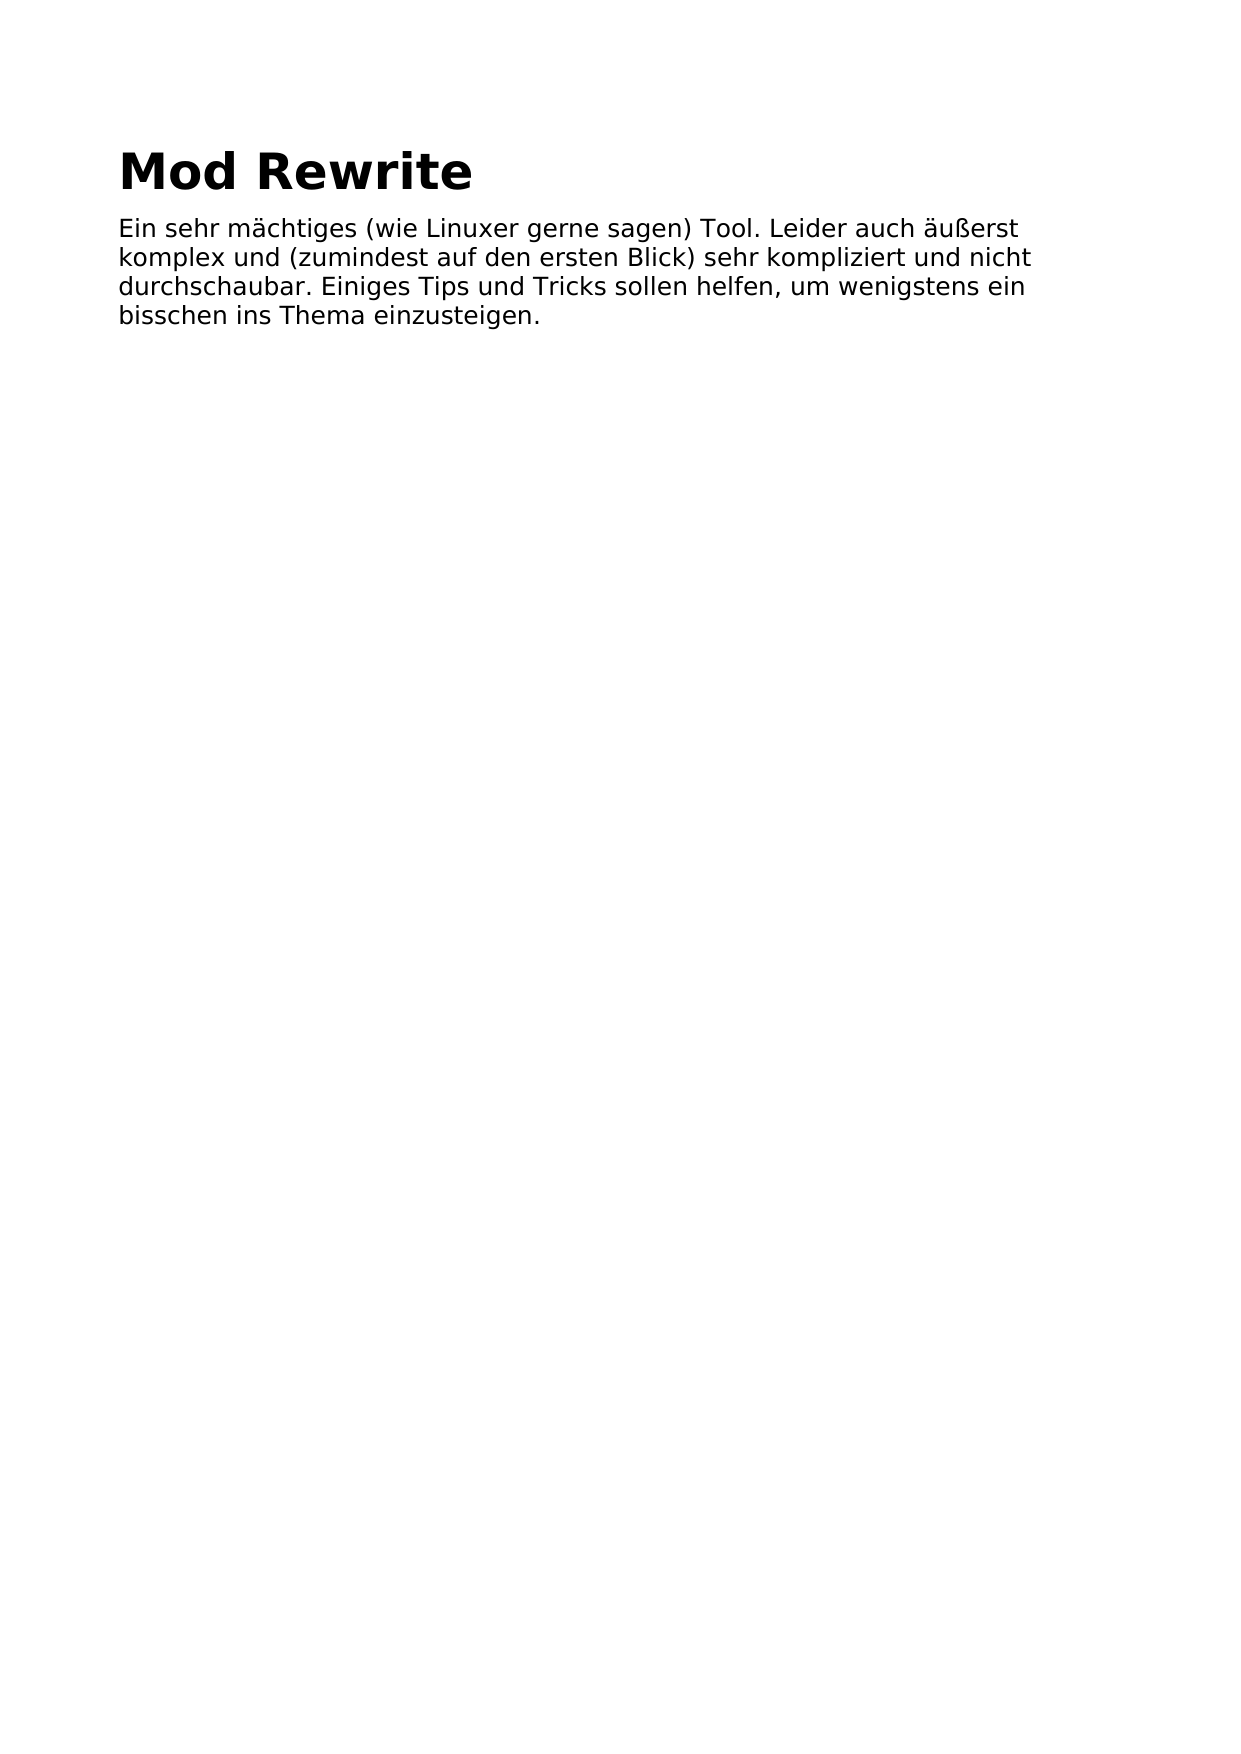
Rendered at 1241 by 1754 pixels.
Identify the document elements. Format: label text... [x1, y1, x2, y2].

subtitle Mod Rewrite [118, 143, 1122, 201]
text Ein sehr mächtiges (wie Linuxer gerne sagen) Tool. Leider auch äußerst komplex und (zumindest auf den ersten Blick) sehr kompliziert und nicht durchschaubar. Einiges Tips und Tricks sollen helfen, um wenigstens ein bisschen ins Thema einzusteigen. [118, 214, 1122, 331]
